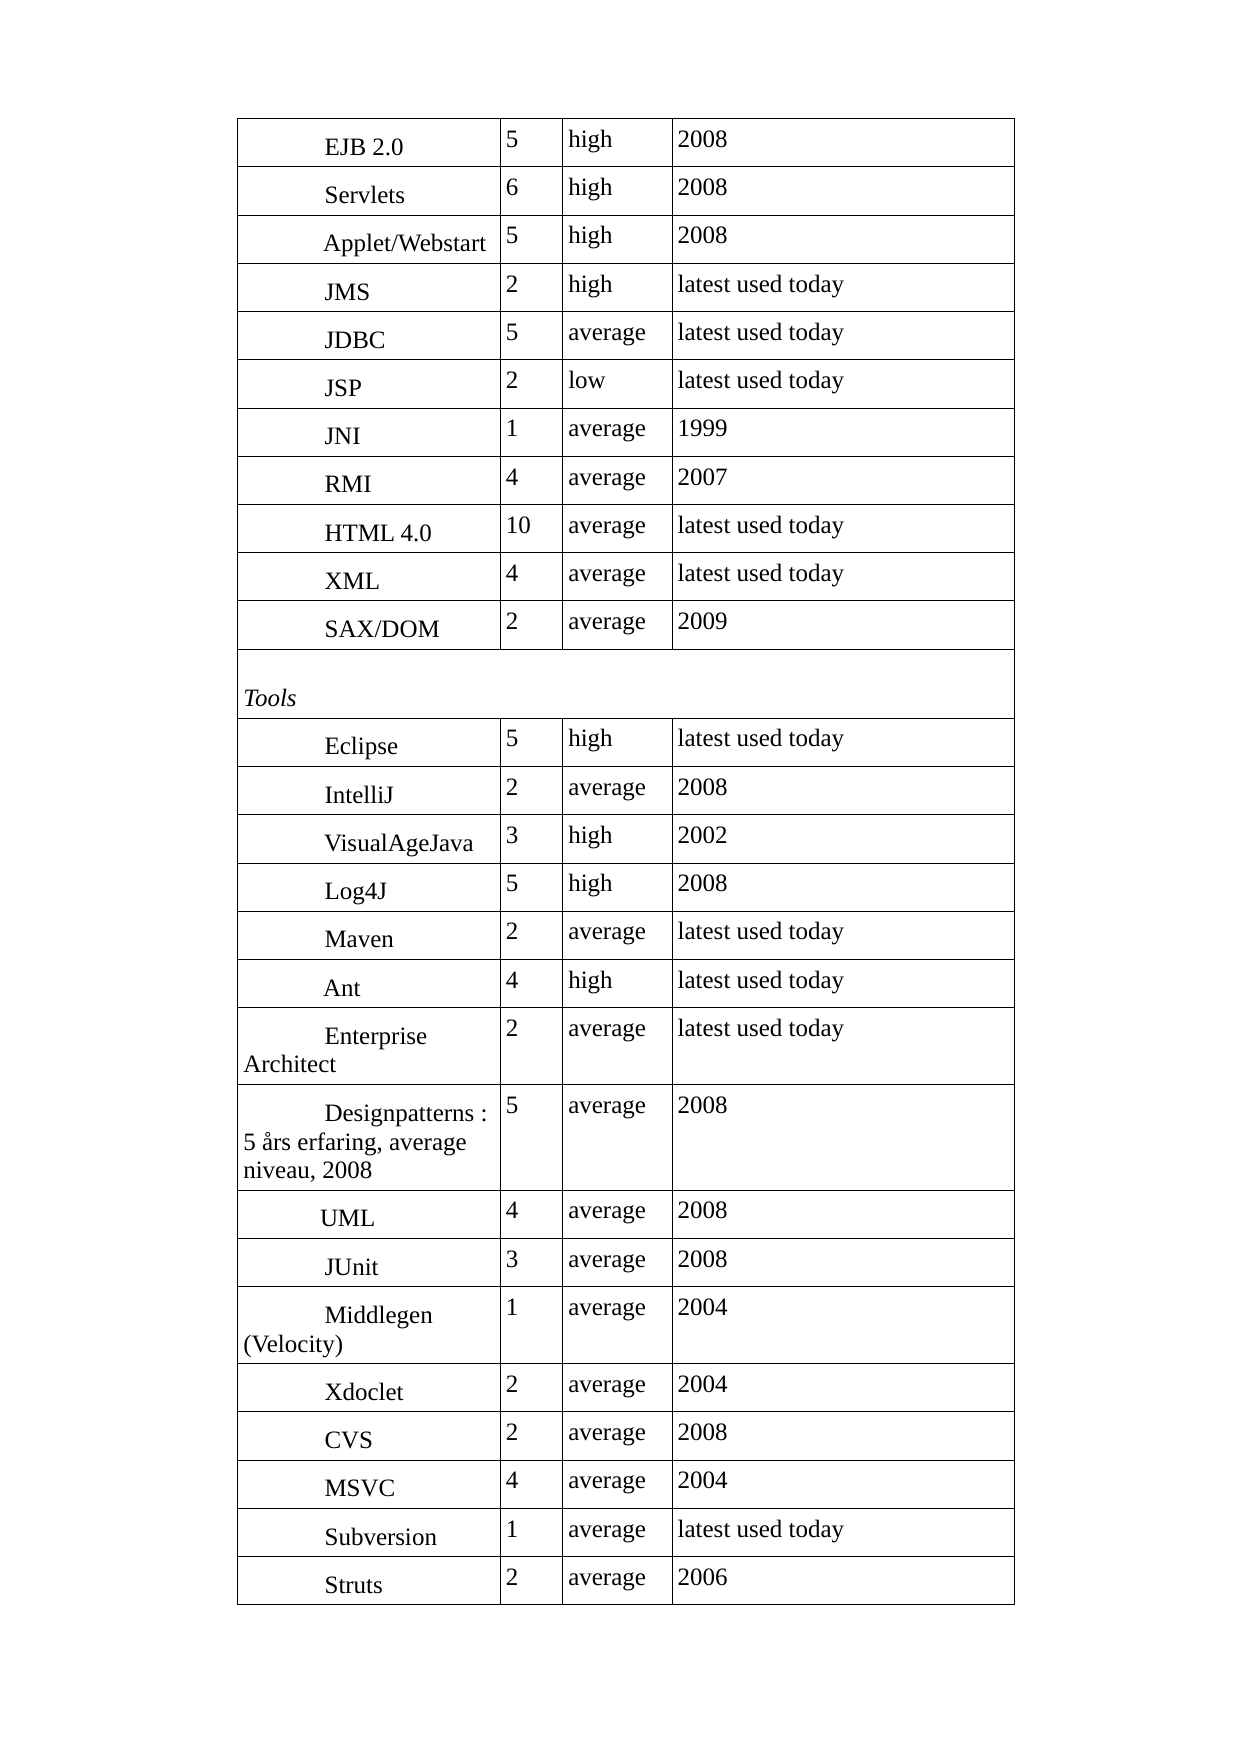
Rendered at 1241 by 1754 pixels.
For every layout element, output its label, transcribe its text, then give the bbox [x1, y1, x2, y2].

table_cell 2 [501, 1008, 562, 1084]
table_cell 3 [501, 1239, 562, 1286]
table_cell latest used today [673, 719, 1014, 766]
table_cell 3 [501, 815, 562, 862]
table_cell 2008 [673, 1412, 1014, 1460]
table_cell 2006 [673, 1557, 1014, 1604]
table_cell Xdoclet [238, 1364, 500, 1411]
table_cell latest used today [673, 1509, 1014, 1556]
table_cell SAX/DOM [238, 601, 500, 649]
table_cell average [563, 1557, 672, 1604]
table_cell average [563, 1412, 672, 1460]
table_cell Designpatterns : 5 års erfaring, average niveau, 2008 [238, 1085, 500, 1190]
table_cell Middlegen (Velocity) [238, 1287, 500, 1363]
table_cell 4 [501, 457, 562, 504]
table_cell Eclipse [238, 719, 500, 766]
table_cell 2 [501, 1412, 562, 1460]
table_cell VisualAgeJava [238, 815, 500, 862]
table_cell 5 [501, 119, 562, 166]
table_cell 2 [501, 601, 562, 649]
table_cell average [563, 601, 672, 649]
table_cell average [563, 505, 672, 552]
table_cell 2 [501, 1557, 562, 1604]
table_cell high [563, 815, 672, 862]
table_cell 2004 [673, 1461, 1014, 1508]
table_cell 4 [501, 1461, 562, 1508]
table_cell latest used today [673, 505, 1014, 552]
table_cell 5 [501, 719, 562, 766]
table_cell Ant [238, 960, 500, 1007]
table_cell low [563, 360, 672, 407]
table_cell latest used today [673, 553, 1014, 600]
table_cell 2004 [673, 1287, 1014, 1363]
table_cell Tools [238, 650, 1014, 718]
table_cell latest used today [673, 360, 1014, 407]
table_cell latest used today [673, 1008, 1014, 1084]
table_cell JNI [238, 409, 500, 456]
table_cell 2 [501, 360, 562, 407]
table_cell average [563, 767, 672, 814]
table_cell 2008 [673, 119, 1014, 166]
table_cell 4 [501, 1191, 562, 1238]
table_cell high [563, 960, 672, 1007]
table_cell latest used today [673, 912, 1014, 959]
table_cell 2002 [673, 815, 1014, 862]
table_cell average [563, 1364, 672, 1411]
table_cell average [563, 1191, 672, 1238]
table_cell UML [238, 1191, 500, 1238]
table_cell high [563, 216, 672, 263]
table_cell average [563, 1287, 672, 1363]
table_cell IntelliJ [238, 767, 500, 814]
table_cell XML [238, 553, 500, 600]
table_cell 5 [501, 312, 562, 359]
table_cell CVS [238, 1412, 500, 1460]
table_cell high [563, 719, 672, 766]
table_cell high [563, 167, 672, 214]
table_cell average [563, 1509, 672, 1556]
table_cell JUnit [238, 1239, 500, 1286]
table_cell JMS [238, 264, 500, 311]
table_cell RMI [238, 457, 500, 504]
table_cell 5 [501, 1085, 562, 1190]
table_cell 2008 [673, 167, 1014, 214]
table_cell 2 [501, 912, 562, 959]
table_cell 4 [501, 960, 562, 1007]
table_cell average [563, 1461, 672, 1508]
table_cell MSVC [238, 1461, 500, 1508]
table_cell high [563, 119, 672, 166]
table_cell 10 [501, 505, 562, 552]
table_cell Enterprise Architect [238, 1008, 500, 1084]
table_cell average [563, 1085, 672, 1190]
table_cell latest used today [673, 960, 1014, 1007]
table_cell 4 [501, 553, 562, 600]
table_cell 5 [501, 864, 562, 911]
table_cell JSP [238, 360, 500, 407]
table_cell 2 [501, 264, 562, 311]
table_cell average [563, 1239, 672, 1286]
table_cell 2008 [673, 767, 1014, 814]
table_cell 2008 [673, 864, 1014, 911]
table_cell latest used today [673, 264, 1014, 311]
table_cell latest used today [673, 312, 1014, 359]
table_cell 1 [501, 1509, 562, 1556]
table_cell average [563, 409, 672, 456]
table_cell 2009 [673, 601, 1014, 649]
table_cell Servlets [238, 167, 500, 214]
table_cell average [563, 457, 672, 504]
table_cell 1 [501, 409, 562, 456]
table_cell EJB 2.0 [238, 119, 500, 166]
table_cell Struts [238, 1557, 500, 1604]
table_cell 2008 [673, 216, 1014, 263]
table_cell Maven [238, 912, 500, 959]
table_cell 5 [501, 216, 562, 263]
table_cell 2008 [673, 1191, 1014, 1238]
table_cell high [563, 264, 672, 311]
table_cell 2008 [673, 1085, 1014, 1190]
table_cell 2007 [673, 457, 1014, 504]
table_cell 2 [501, 1364, 562, 1411]
table_cell HTML 4.0 [238, 505, 500, 552]
table_cell average [563, 553, 672, 600]
table_cell average [563, 1008, 672, 1084]
table_cell 2 [501, 767, 562, 814]
table_cell Applet/Webstart [238, 216, 500, 263]
table_cell JDBC [238, 312, 500, 359]
table_cell high [563, 864, 672, 911]
table_cell 1 [501, 1287, 562, 1363]
table_cell average [563, 312, 672, 359]
table_cell Subversion [238, 1509, 500, 1556]
table_cell 2008 [673, 1239, 1014, 1286]
table_cell average [563, 912, 672, 959]
table_cell Log4J [238, 864, 500, 911]
table_cell 1999 [673, 409, 1014, 456]
table_cell 6 [501, 167, 562, 214]
table_cell 2004 [673, 1364, 1014, 1411]
